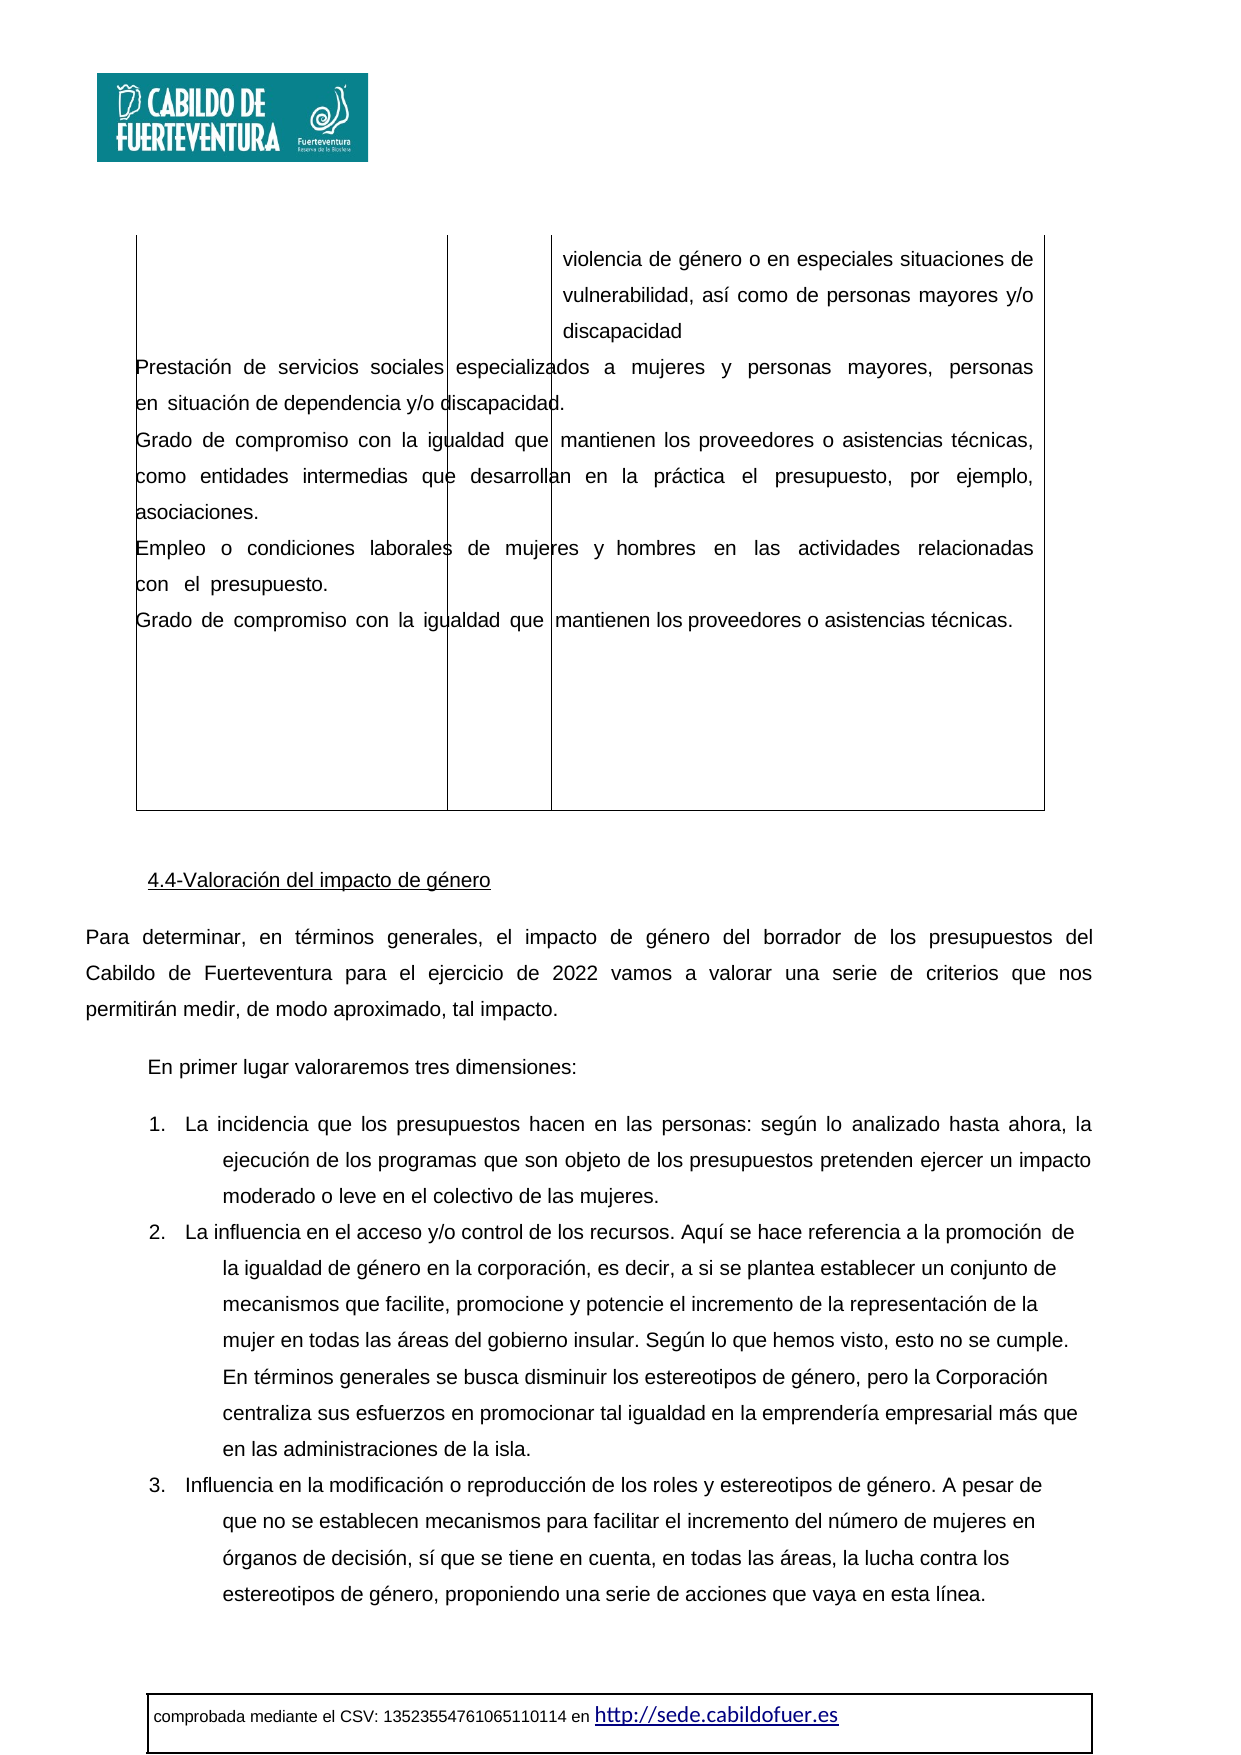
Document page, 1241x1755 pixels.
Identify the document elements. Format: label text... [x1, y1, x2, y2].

list La incidencia que los presupuestos hacen en las personas: según lo analizado hasta ahora, la ejecución de los programas que son objeto de los presupuestos pretenden ejercer un impacto moderado o leve en el colectivo de las mujeres. [149, 1111, 1092, 1208]
text En primer lugar valoraremos tres dimensiones: [147, 1054, 1107, 1078]
list Influencia en la modificación o reproducción de los roles y estereotipos de género. A pesar de que no se establecen mecanismos para facilitar el incremento del número de mujeres en órganos de decisión, sí que se tiene en cuenta, en todas las áreas, la lucha contra los estereotipos de género, proponiendo una serie de acciones que vaya en esta línea. [149, 1473, 1087, 1605]
list La influencia en el acceso y/o control de los recursos. Aquí se hace referencia a la promoción de la igualdad de género en la corporación, es decir, a si se plantea establecer un conjunto de mecanismos que facilite, promocione y potencie el incremento de la representación de la mujer en todas las áreas del gobierno insular. Según lo que hemos visto, esto no se cumple. En términos generales se busca disminuir los estereotipos de género, pero la Corporación centraliza sus esfuerzos en promocionar tal igualdad en la emprendería empresarial más que en las administraciones de la isla. [149, 1220, 1093, 1461]
text 4.4-Valoración del impacto de género [147, 868, 1107, 892]
text Para determinar, en términos generales, el impacto de género del borrador de los presupuestos del Cabildo de Fuerteventura para el ejercicio de 2022 vamos a valorar una serie de criterios que nos permitirán medir, de modo aproximado, tal impacto. [85, 925, 1093, 1021]
